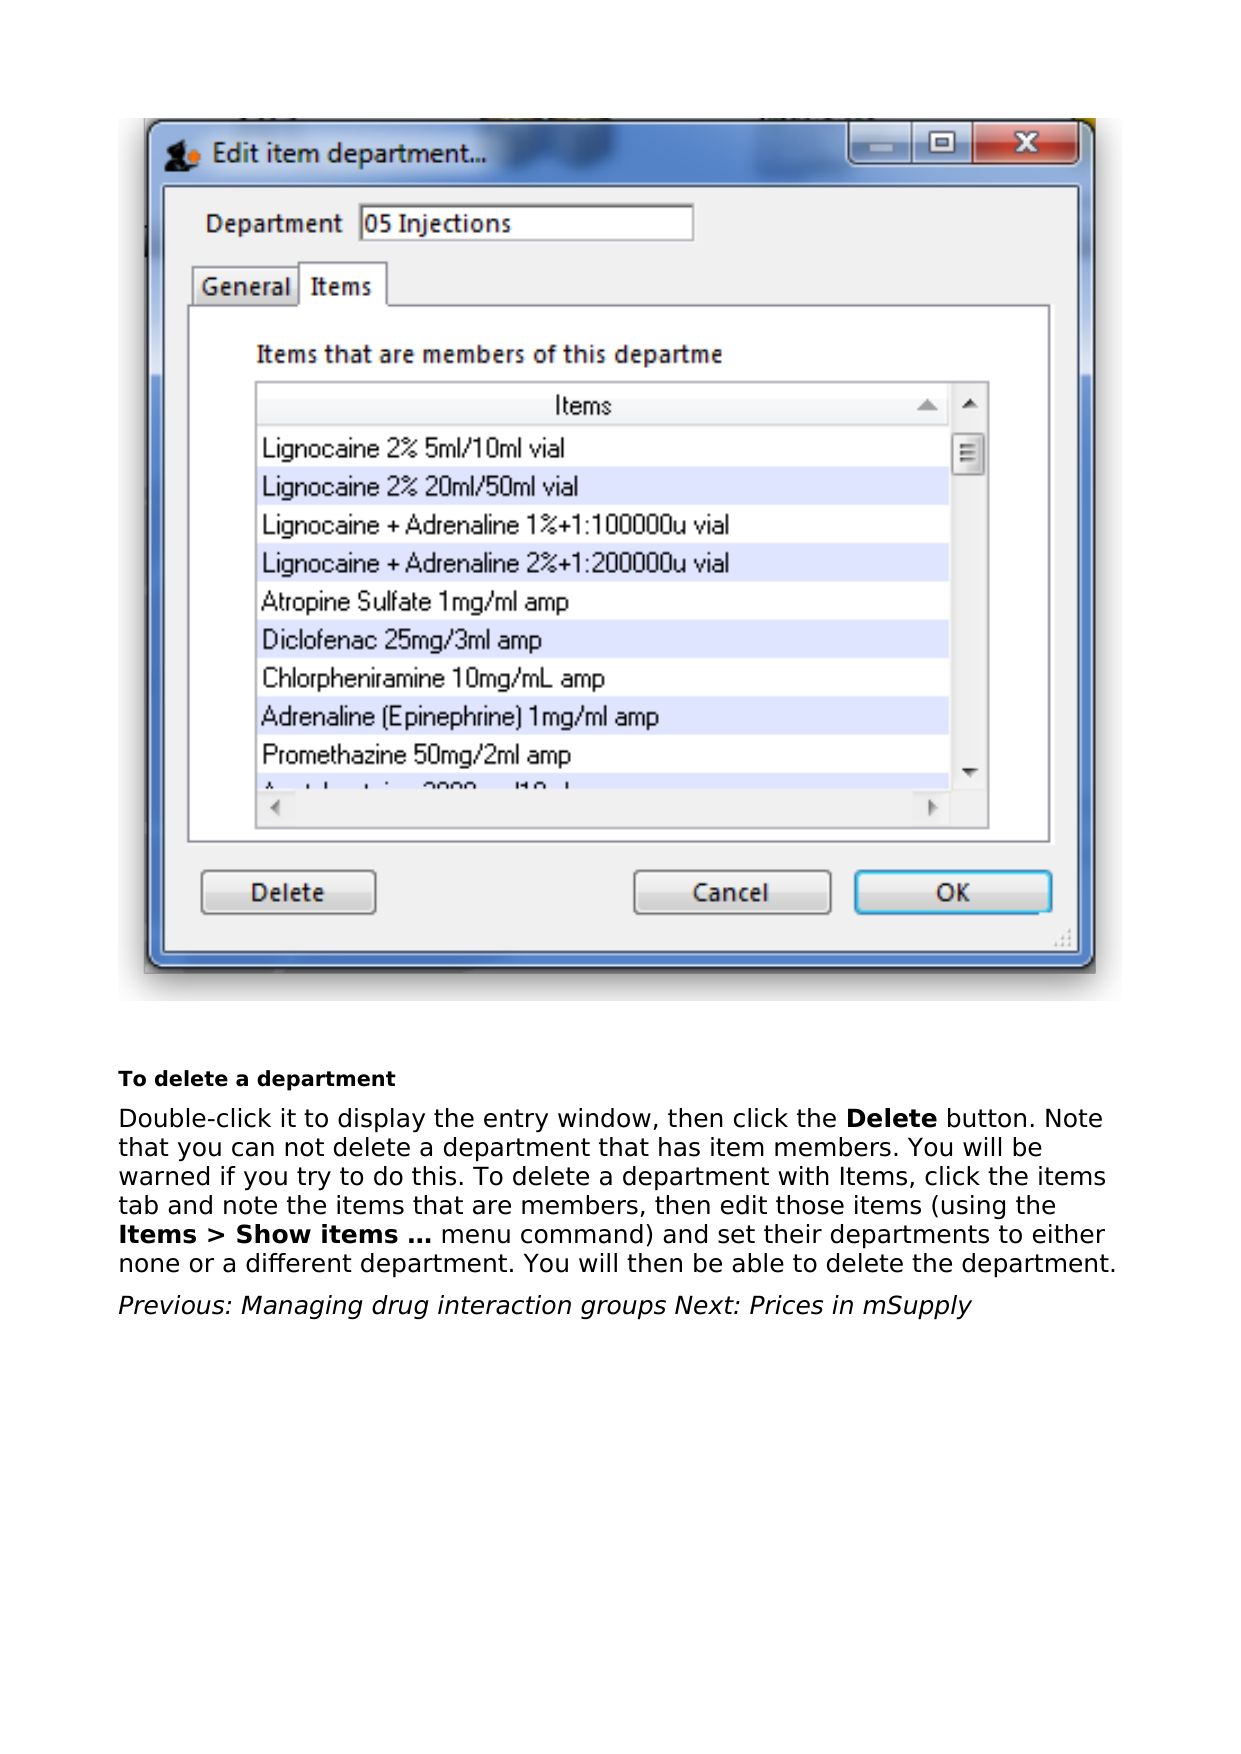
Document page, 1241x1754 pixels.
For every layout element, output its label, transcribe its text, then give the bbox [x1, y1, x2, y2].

text Previous: Managing drug interaction groups Next: Prices in mSupply [118, 1291, 1122, 1321]
subtitle To delete a department [118, 1067, 1122, 1091]
text Double-click it to display the entry window, then click the Delete button. Note that you can not delete a department that has item members. You will be warned if you try to do this. To delete a department with Items, click the items tab and note the items that are members, then edit those items (using the Items > Show items … menu command) and set their departments to either none or a different department. You will then be able to delete the department. [118, 1104, 1122, 1279]
picture [118, 118, 1123, 1001]
